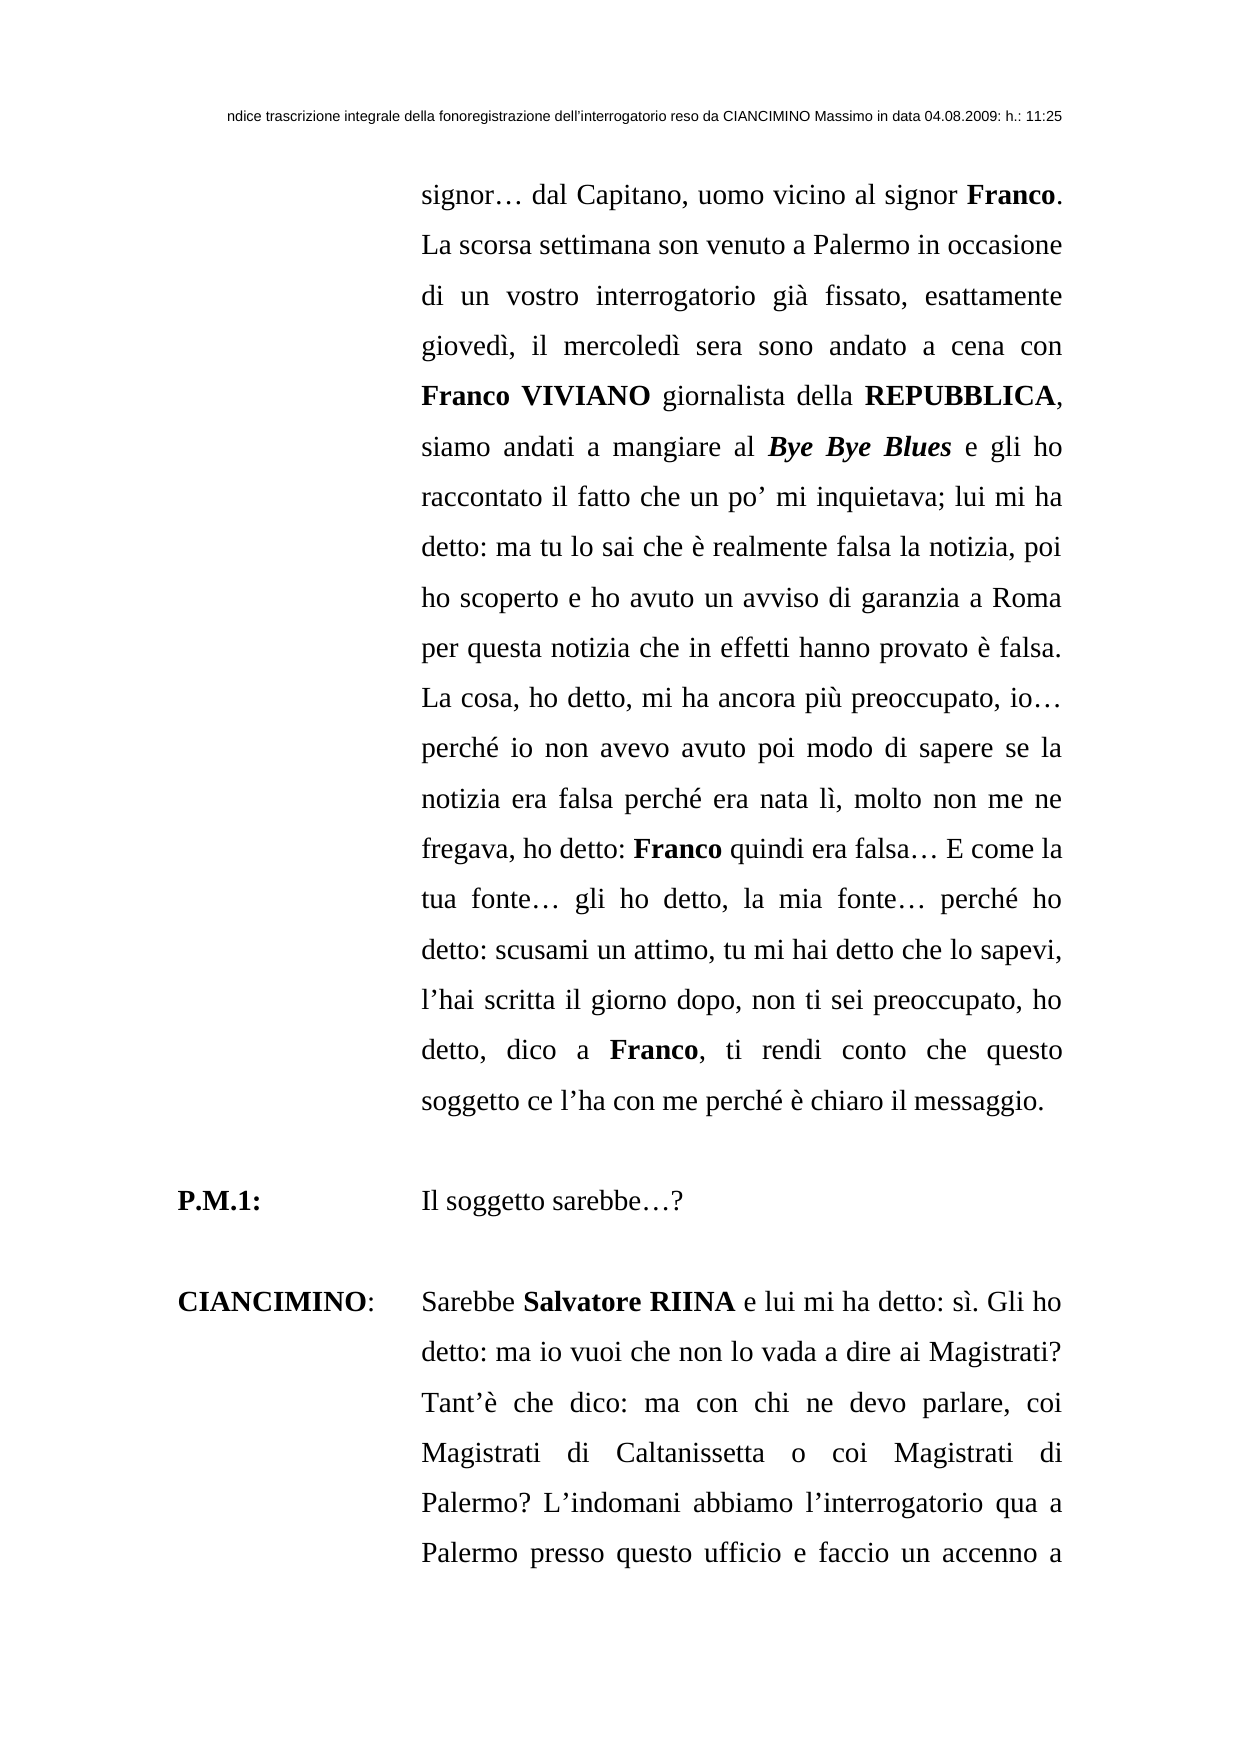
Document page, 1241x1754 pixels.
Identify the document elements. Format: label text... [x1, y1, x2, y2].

text signor… dal Capitano, uomo vicino al signor Franco. La scorsa settimana son venuto a Palermo in occasione di un vostro interrogatorio già fissato, esattamente giovedì, il mercoledì sera sono andato a cena con Franco VIVIANO giornalista della REPUBBLICA, siamo andati a mangiare al Bye Bye Blues e gli ho raccontato il fatto che un po’ mi inquietava; lui mi ha detto: ma tu lo sai che è realmente falsa la notizia, poi ho scoperto e ho avuto un avviso di garanzia a Roma per questa notizia che in effetti hanno provato è falsa. La cosa, ho detto, mi ha ancora più preoccupato, io… perché io non avevo avuto poi modo di sapere se la notizia era falsa perché era nata lì, molto non me ne fregava, ho detto: Franco quindi era falsa… E come la tua fonte… gli ho detto, la mia fonte… perché ho detto: scusami un attimo, tu mi hai detto che lo sapevi, l’hai scritta il giorno dopo, non ti sei preoccupato, ho detto, dico a Franco, ti rendi conto che questo soggetto ce l’ha con me perché è chiaro il messaggio. [177, 177, 1063, 1116]
text P.M.1: Il soggetto sarebbe…? [177, 1183, 1063, 1217]
text CIANCIMINO: Sarebbe Salvatore RIINA e lui mi ha detto: sì. Gli ho detto: ma io vuoi che non lo vada a dire ai Magistrati? Tant’è che dico: ma con chi ne devo parlare, coi Magistrati di Caltanissetta o coi Magistrati di Palermo? L’indomani abbiamo l’interrogatorio qua a Palermo presso questo ufficio e faccio un accenno a [177, 1284, 1063, 1569]
